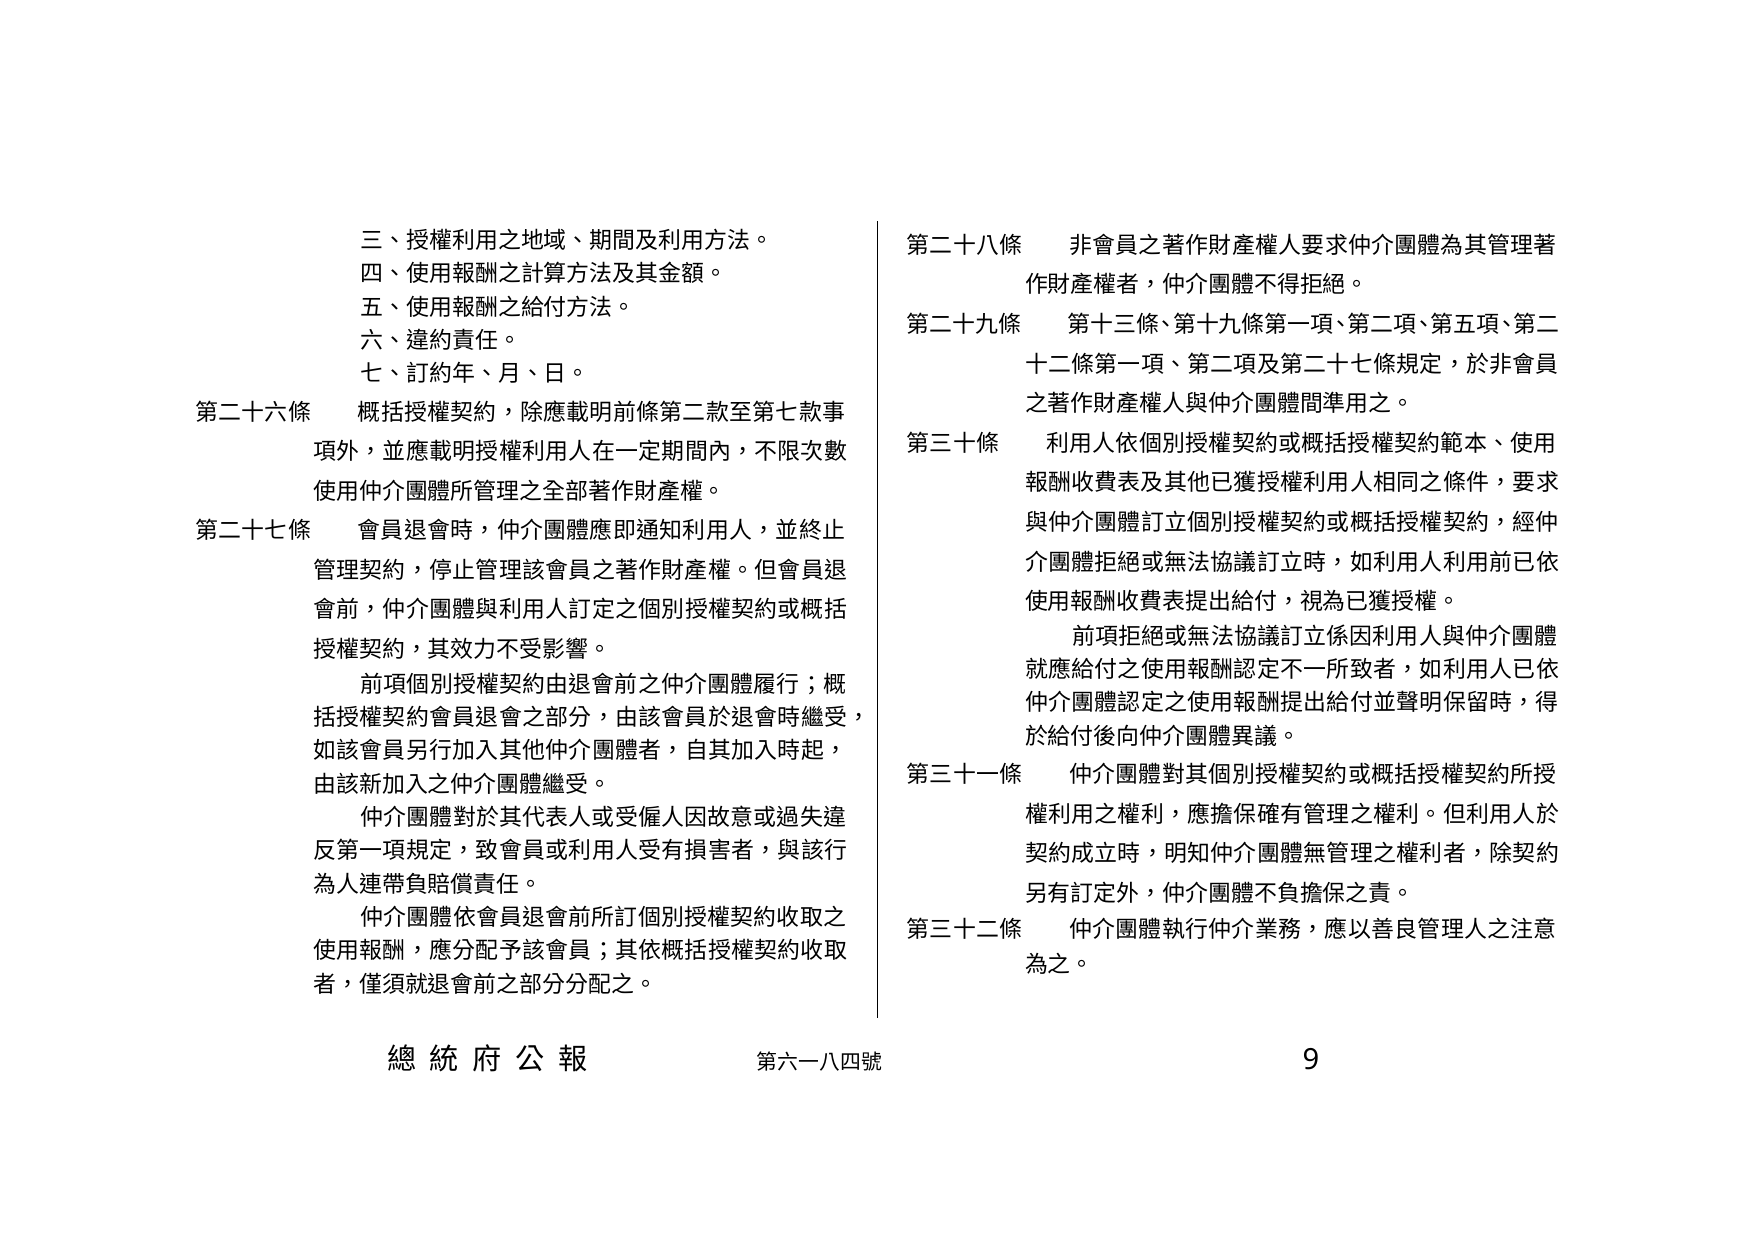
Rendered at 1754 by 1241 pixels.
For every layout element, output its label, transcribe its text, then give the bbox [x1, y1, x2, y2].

text 七、訂約年、月、日。 [360, 355, 847, 388]
text 五、使用報酬之給付方法。 [360, 288, 847, 322]
text 第二十六條 概括授權契約，除應載明前條第二款至第七款事項外，並應載明授權利用人在一定期間內，不限次數使用仲介團體所管理之全部著作財產權。 [195, 388, 847, 507]
text 三、授權利用之地域、期間及利用方法。 [360, 222, 847, 255]
text 第三十二條 仲介團體執行仲介業務，應以善良管理人之注意為之。 [907, 909, 1559, 980]
text 第三十條 利用人依個別授權契約或概括授權契約範本、使用報酬收費表及其他已獲授權利用人相同之條件，要求與仲介團體訂立個別授權契約或概括授權契約，經仲介團體拒絕或無法協議訂立時，如利用人利用前已依使用報酬收費表提出給付，視為已獲授權。 [907, 419, 1559, 617]
text 仲介團體依會員退會前所訂個別授權契約收取之使用報酬，應分配予該會員；其依概括授權契約收取者，僅須就退會前之部分分配之。 [313, 899, 847, 999]
text 第二十九條 第十三條、第十九條第一項、第二項、第五項、第二十二條第一項、第二項及第二十七條規定，於非會員之著作財產權人與仲介團體間準用之。 [907, 301, 1559, 419]
text 六、違約責任。 [360, 322, 847, 355]
text 仲介團體對於其代表人或受僱人因故意或過失違反第一項規定，致會員或利用人受有損害者，與該行為人連帶負賠償責任。 [313, 799, 847, 899]
text 四、使用報酬之計算方法及其金額。 [360, 255, 847, 288]
text 前項拒絕或無法協議訂立係因利用人與仲介團體就應給付之使用報酬認定不一所致者，如利用人已依仲介團體認定之使用報酬提出給付並聲明保留時，得於給付後向仲介團體異議。 [1025, 617, 1559, 751]
text 第三十一條 仲介團體對其個別授權契約或概括授權契約所授權利用之權利，應擔保確有管理之權利。但利用人於契約成立時，明知仲介團體無管理之權利者，除契約另有訂定外，仲介團體不負擔保之責。 [907, 751, 1559, 909]
text 前項個別授權契約由退會前之仲介團體履行；概括授權契約會員退會之部分，由該會員於退會時繼受，如該會員另行加入其他仲介團體者，自其加入時起，由該新加入之仲介團體繼受。 [313, 665, 847, 799]
text 第二十八條 非會員之著作財產權人要求仲介團體為其管理著作財產權者，仲介團體不得拒絕。 [907, 222, 1559, 301]
text 第二十七條 會員退會時，仲介團體應即通知利用人，並終止管理契約，停止管理該會員之著作財產權。但會員退會前，仲介團體與利用人訂定之個別授權契約或概括授權契約，其效力不受影響。 [195, 507, 847, 665]
